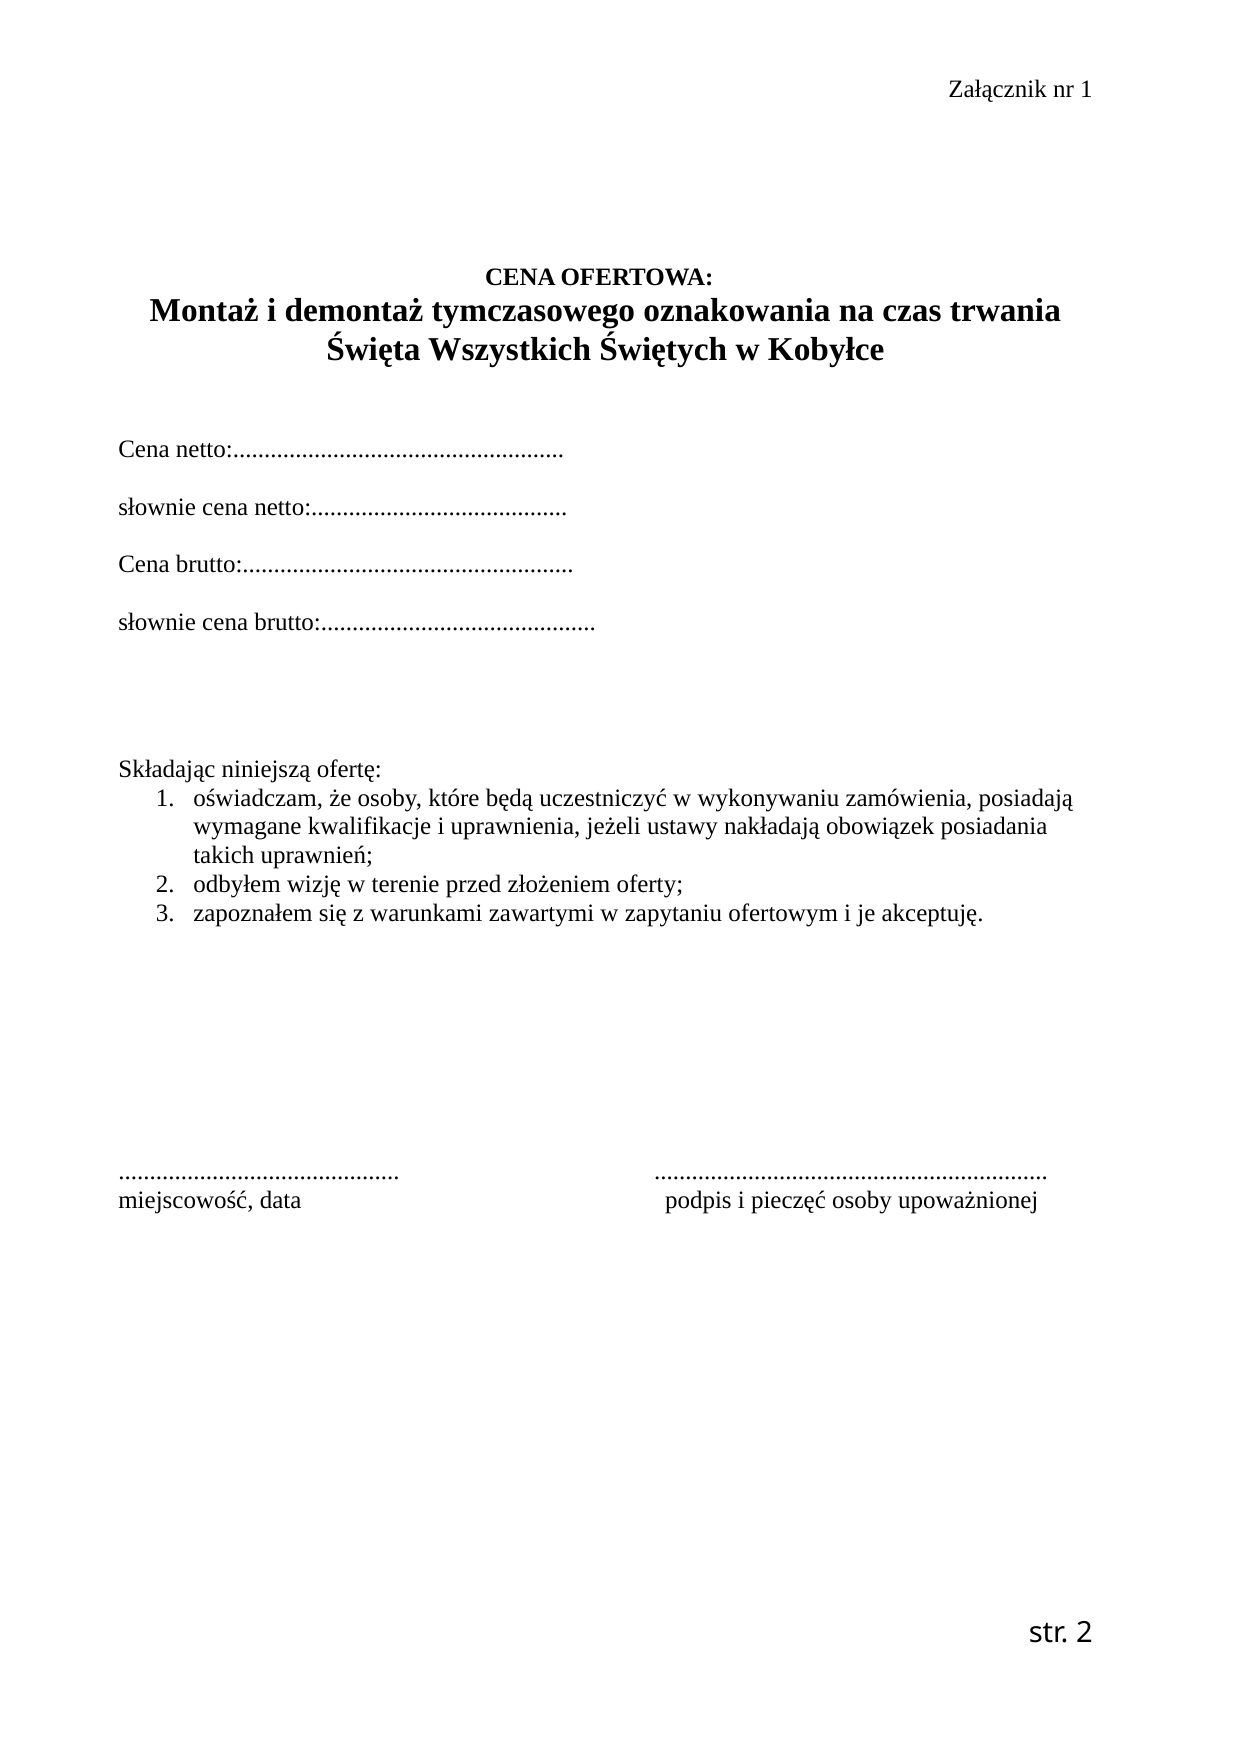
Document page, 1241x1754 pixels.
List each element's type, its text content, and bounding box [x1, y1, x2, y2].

text CENA OFERTOWA: [118, 262, 1092, 291]
text Cena brutto:..................................................... [118, 549, 1092, 578]
text Składając niniejszą ofertę: [118, 754, 1092, 783]
text miejscowość, data podpis i pieczęć osoby upoważnionej [118, 1185, 1092, 1214]
text słownie cena netto:......................................... [118, 492, 1092, 521]
text Montaż i demontaż tymczasowego oznakowania na czas trwania Święta Wszystkich Świętych w Kobyłce [118, 291, 1092, 367]
list zapoznałem się z warunkami zawartymi w zapytaniu ofertowym i je akceptuję. [156, 898, 1092, 926]
list oświadczam, że osoby, które będą uczestniczyć w wykonywaniu zamówienia, posiadają wymagane kwalifikacje i uprawnienia, jeżeli ustawy nakładają obowiązek posiadania takich uprawnień; [156, 783, 1092, 869]
text słownie cena brutto:............................................ [118, 607, 1092, 636]
list odbyłem wizję w terenie przed złożeniem oferty; [156, 869, 1092, 898]
text ............................................. ............................................................... [118, 1156, 1092, 1185]
text Cena netto:..................................................... [118, 434, 1092, 463]
